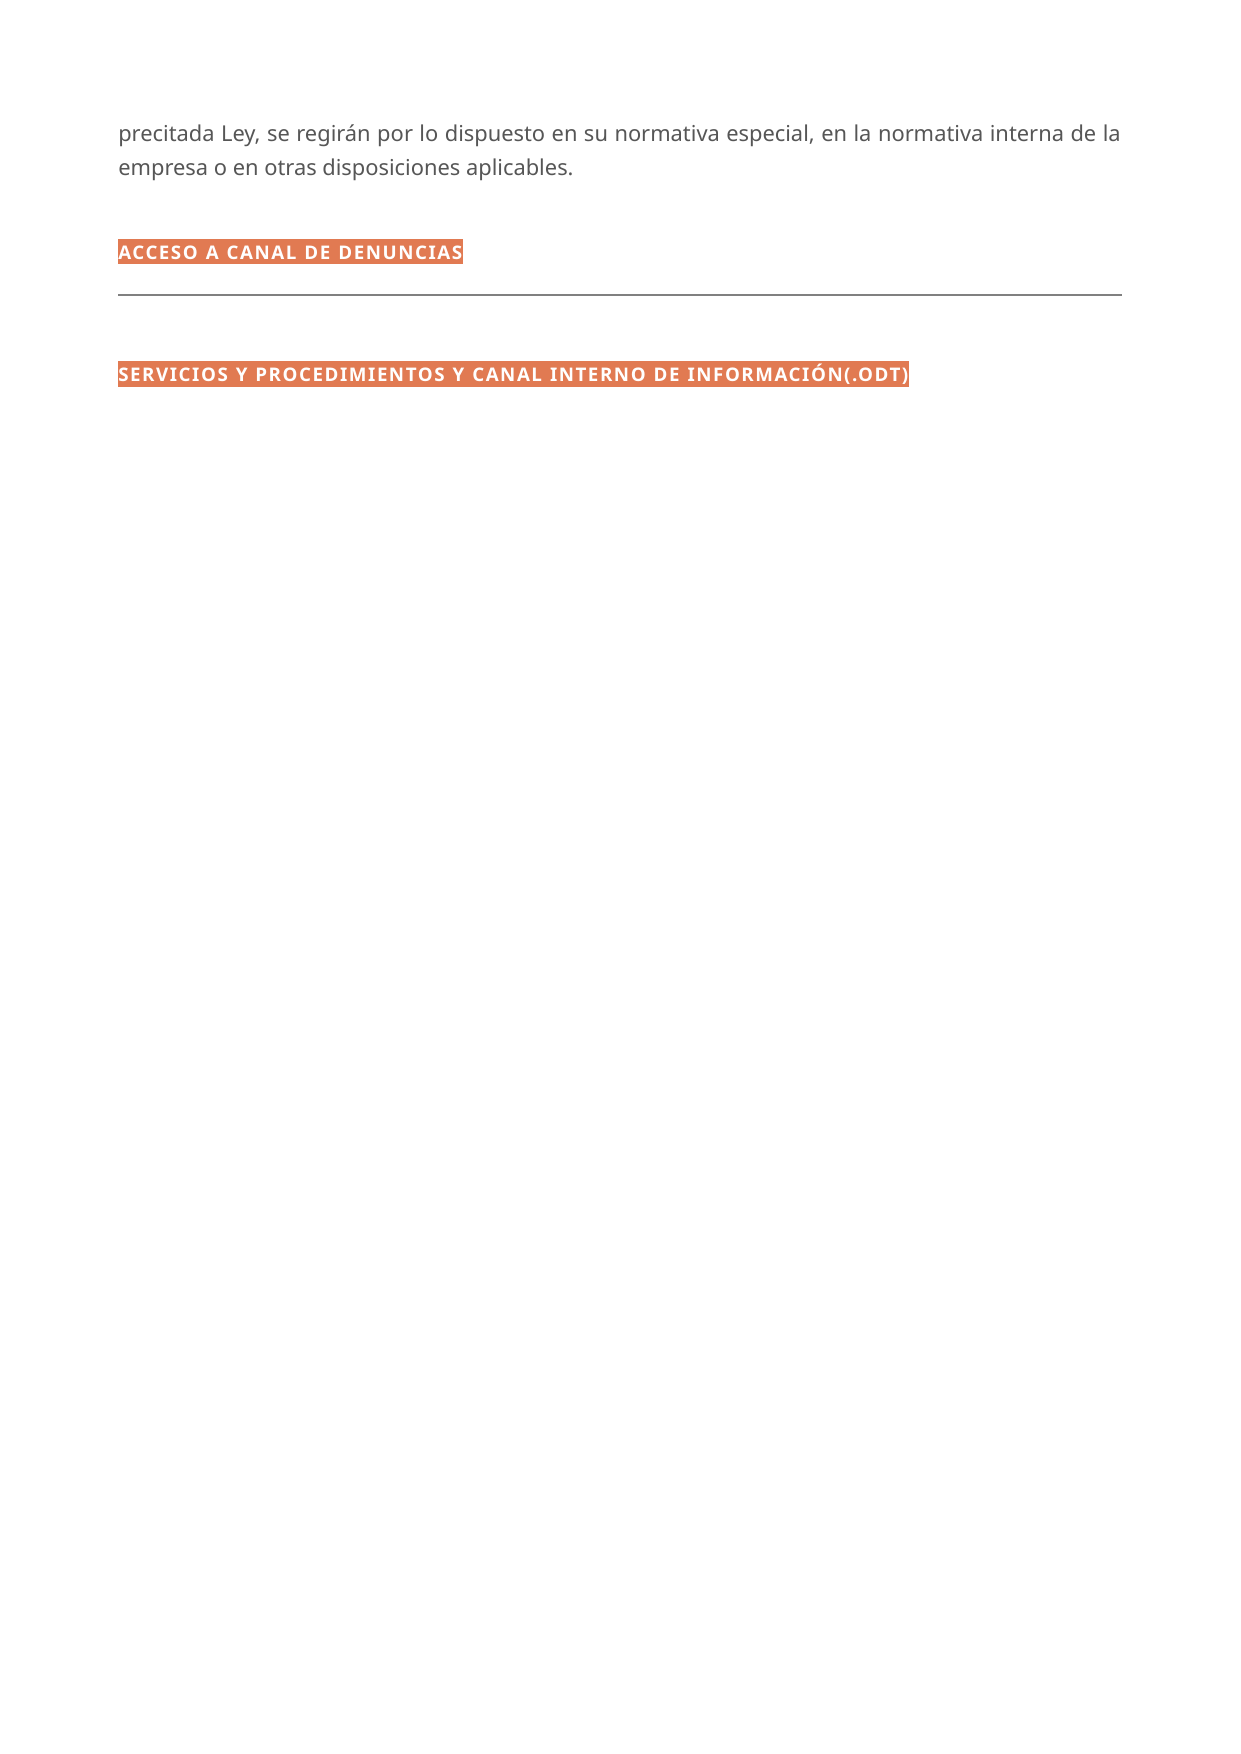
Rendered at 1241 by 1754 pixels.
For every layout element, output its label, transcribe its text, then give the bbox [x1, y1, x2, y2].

text ACCESO A CANAL DE DENUNCIAS [118, 202, 1122, 264]
text precitada Ley, se regirán por lo dispuesto en su normativa especial, en la normativa interna de la empresa o en otras disposiciones aplicables. [118, 118, 1122, 182]
text SERVICIOS Y PROCEDIMIENTOS Y CANAL INTERNO DE INFORMACIÓN(.ODT) [118, 324, 1122, 387]
